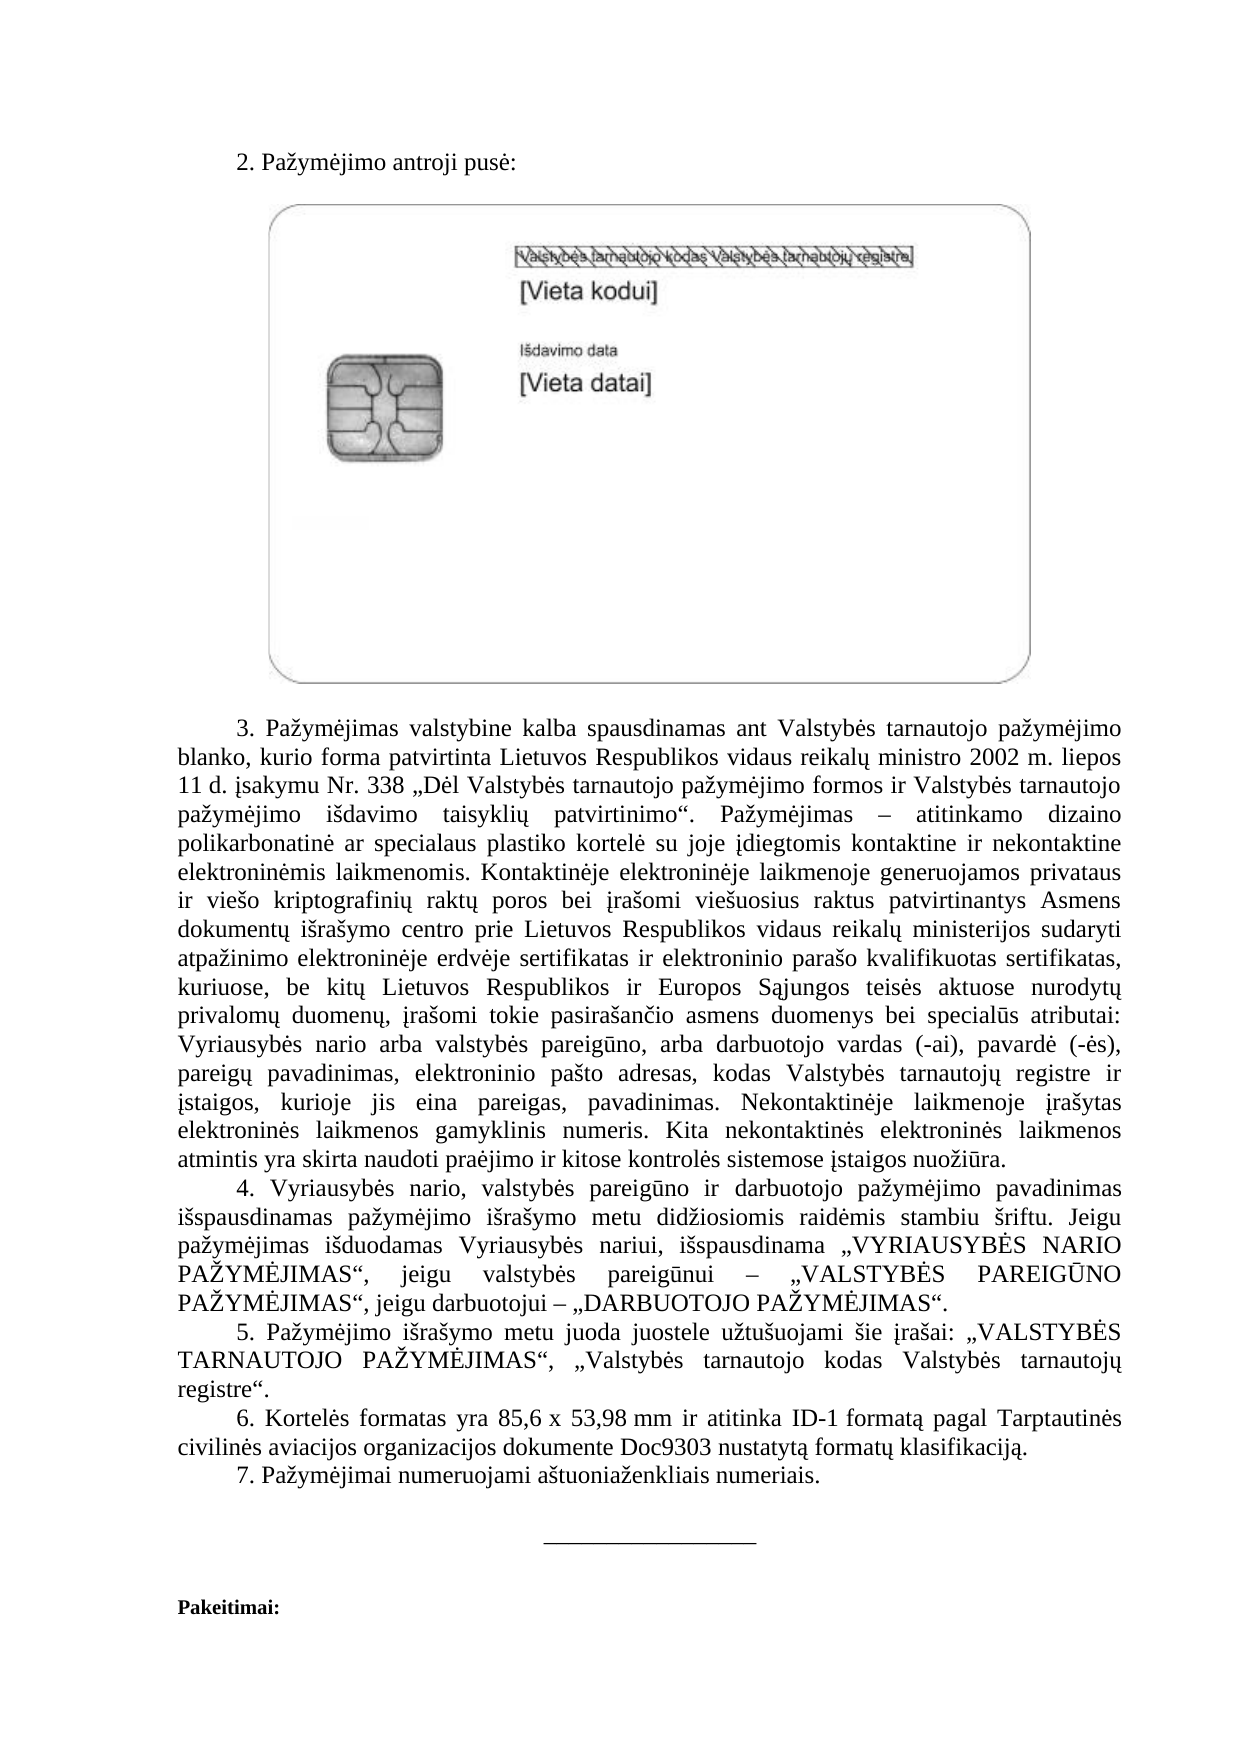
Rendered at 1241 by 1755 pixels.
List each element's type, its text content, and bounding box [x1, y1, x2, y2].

text 6. Kortelės formatas yra 85,6 x 53,98 mm ir atitinka ID-1 formatą pagal Tarptautinės civilinės aviacijos organizacijos dokumente Doc9303 nustatytą formatų klasifikaciją. [177, 1403, 1122, 1460]
text 2. Pažymėjimo antroji pusė: [177, 147, 1122, 176]
text _________________ [177, 1518, 1122, 1547]
text 4. Vyriausybės nario, valstybės pareigūno ir darbuotojo pažymėjimo pavadinimas išspausdinamas pažymėjimo išrašymo metu didžiosiomis raidėmis stambiu šriftu. Jeigu pažymėjimas išduodamas Vyriausybės nariui, išspausdinama „VYRIAUSYBĖS NARIO PAŽYMĖJIMAS“, jeigu valstybės pareigūnui – „VALSTYBĖS PAREIGŪNO PAŽYMĖJIMAS“, jeigu darbuotojui – „DARBUOTOJO PAŽYMĖJIMAS“. [177, 1173, 1122, 1317]
text Pakeitimai: [177, 1595, 1122, 1619]
text 5. Pažymėjimo išrašymo metu juoda juostele užtušuojami šie įrašai: „VALSTYBĖS TARNAUTOJO PAŽYMĖJIMAS“, „Valstybės tarnautojo kodas Valstybės tarnautojų registre“. [177, 1317, 1122, 1403]
text 3. Pažymėjimas valstybine kalba spausdinamas ant Valstybės tarnautojo pažymėjimo blanko, kurio forma patvirtinta Lietuvos Respublikos vidaus reikalų ministro 2002 m. liepos 11 d. įsakymu Nr. 338 „Dėl Valstybės tarnautojo pažymėjimo formos ir Valstybės tarnautojo pažymėjimo išdavimo taisyklių patvirtinimo“. Pažymėjimas – atitinkamo dizaino polikarbonatinė ar specialaus plastiko kortelė su joje įdiegtomis kontaktine ir nekontaktine elektroninėmis laikmenomis. Kontaktinėje elektroninėje laikmenoje generuojamos privataus ir viešo kriptografinių raktų poros bei įrašomi viešuosius raktus patvirtinantys Asmens dokumentų išrašymo centro prie Lietuvos Respublikos vidaus reikalų ministerijos sudaryti atpažinimo elektroninėje erdvėje sertifikatas ir elektroninio parašo kvalifikuotas sertifikatas, kuriuose, be kitų Lietuvos Respublikos ir Europos Sąjungos teisės aktuose nurodytų privalomų duomenų, įrašomi tokie pasirašančio asmens duomenys bei specialūs atributai: Vyriausybės nario arba valstybės pareigūno, arba darbuotojo vardas (-ai), pavardė (-ės), pareigų pavadinimas, elektroninio pašto adresas, kodas Valstybės tarnautojų registre ir įstaigos, kurioje jis eina pareigas, pavadinimas. Nekontaktinėje laikmenoje įrašytas elektroninės laikmenos gamyklinis numeris. Kita nekontaktinės elektroninės laikmenos atmintis yra skirta naudoti praėjimo ir kitose kontrolės sistemose įstaigos nuožiūra. [177, 713, 1122, 1173]
text 7. Pažymėjimai numeruojami aštuoniaženkliais numeriais. [177, 1460, 1122, 1489]
